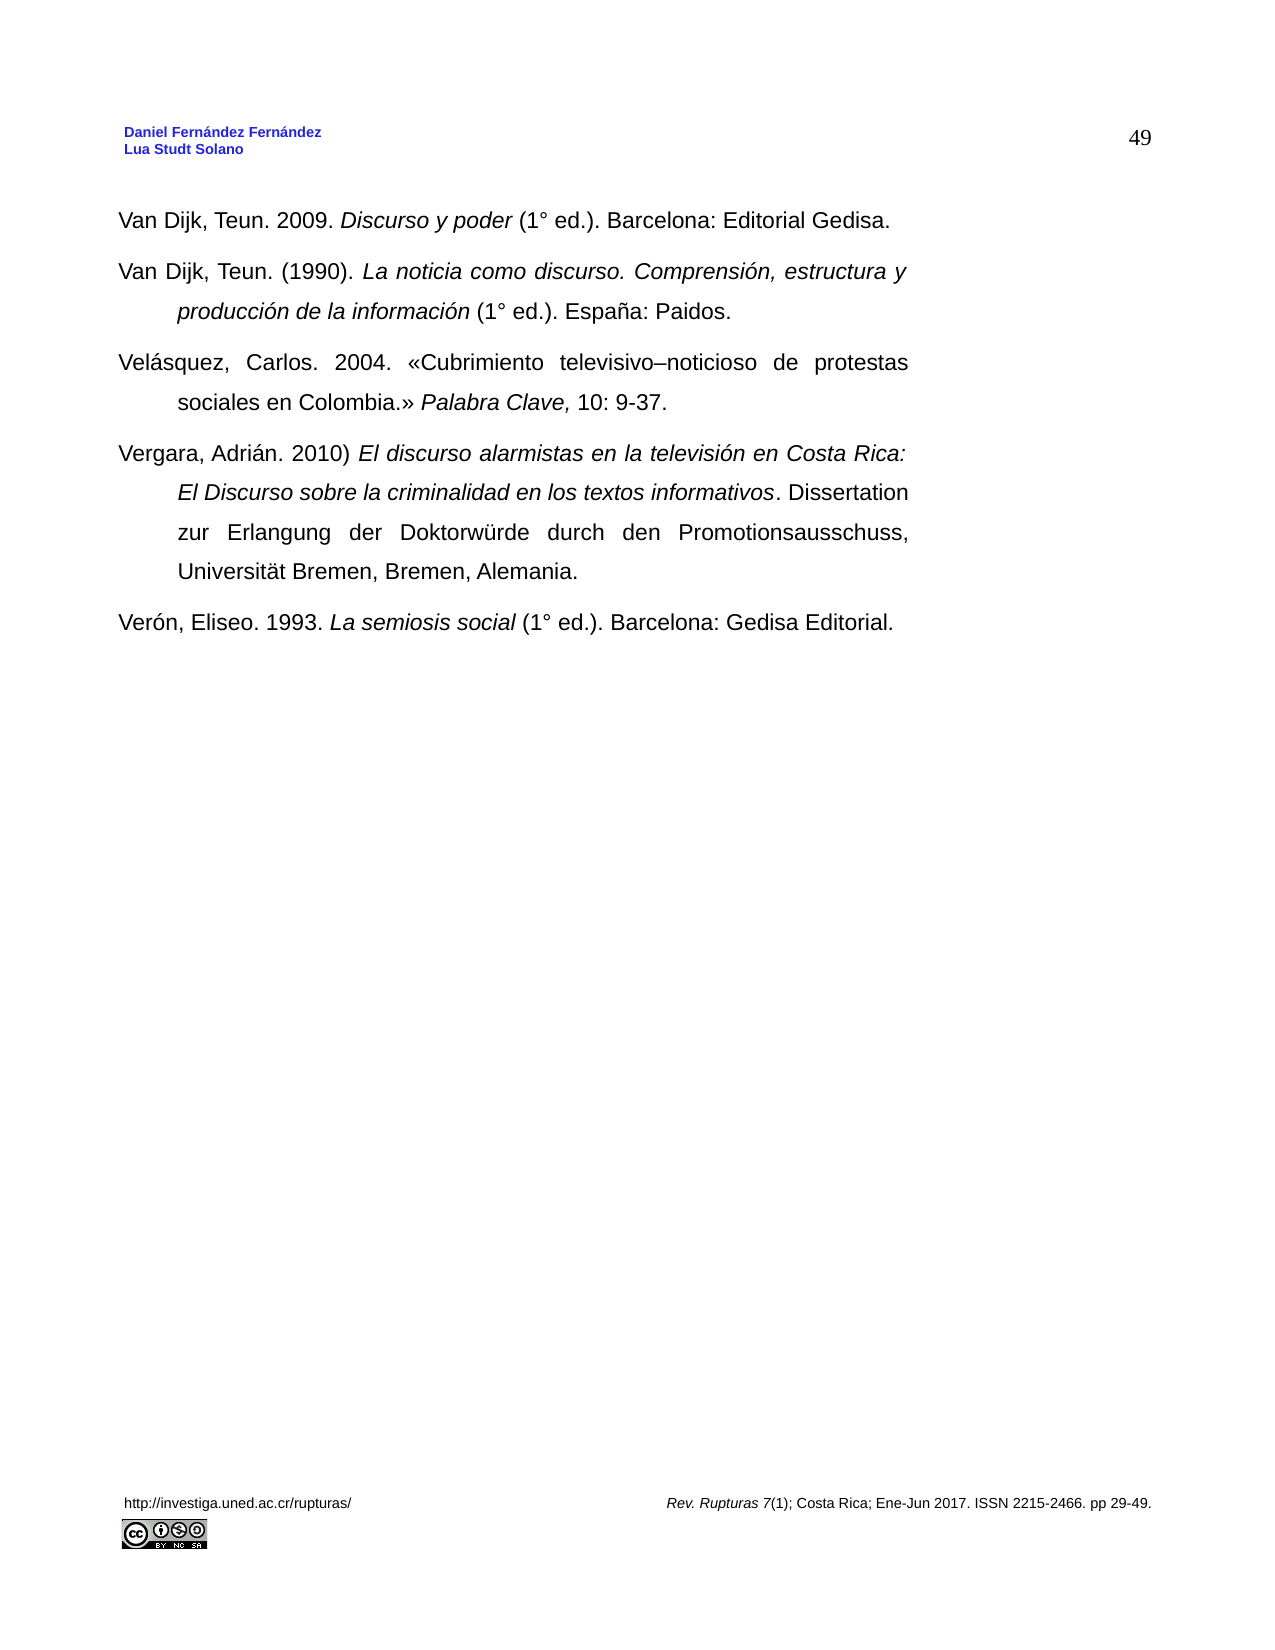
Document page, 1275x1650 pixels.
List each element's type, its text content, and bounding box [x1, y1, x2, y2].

text Van Dijk, Teun. (1990). La noticia como discurso. Comprensión, estructura y producción de la información (1° ed.). España: Paidos. [118, 258, 909, 324]
text Vergara, Adrián. 2010) El discurso alarmistas en la televisión en Costa Rica: El Discurso sobre la criminalidad en los textos informativos. Dissertation zur Erlangung der Doktorwürde durch den Promotionsausschuss, Universität Bremen, Bremen, Alemania. [118, 440, 909, 584]
text Van Dijk, Teun. 2009. Discurso y poder (1° ed.). Barcelona: Editorial Gedisa. [118, 207, 909, 233]
text Velásquez, Carlos. 2004. «Cubrimiento televisivo–noticioso de protestas sociales en Colombia.» Palabra Clave, 10: 9-37. [118, 349, 909, 415]
picture [121, 1519, 208, 1549]
text Verón, Eliseo. 1993. La semiosis social (1° ed.). Barcelona: Gedisa Editorial. [118, 609, 909, 636]
